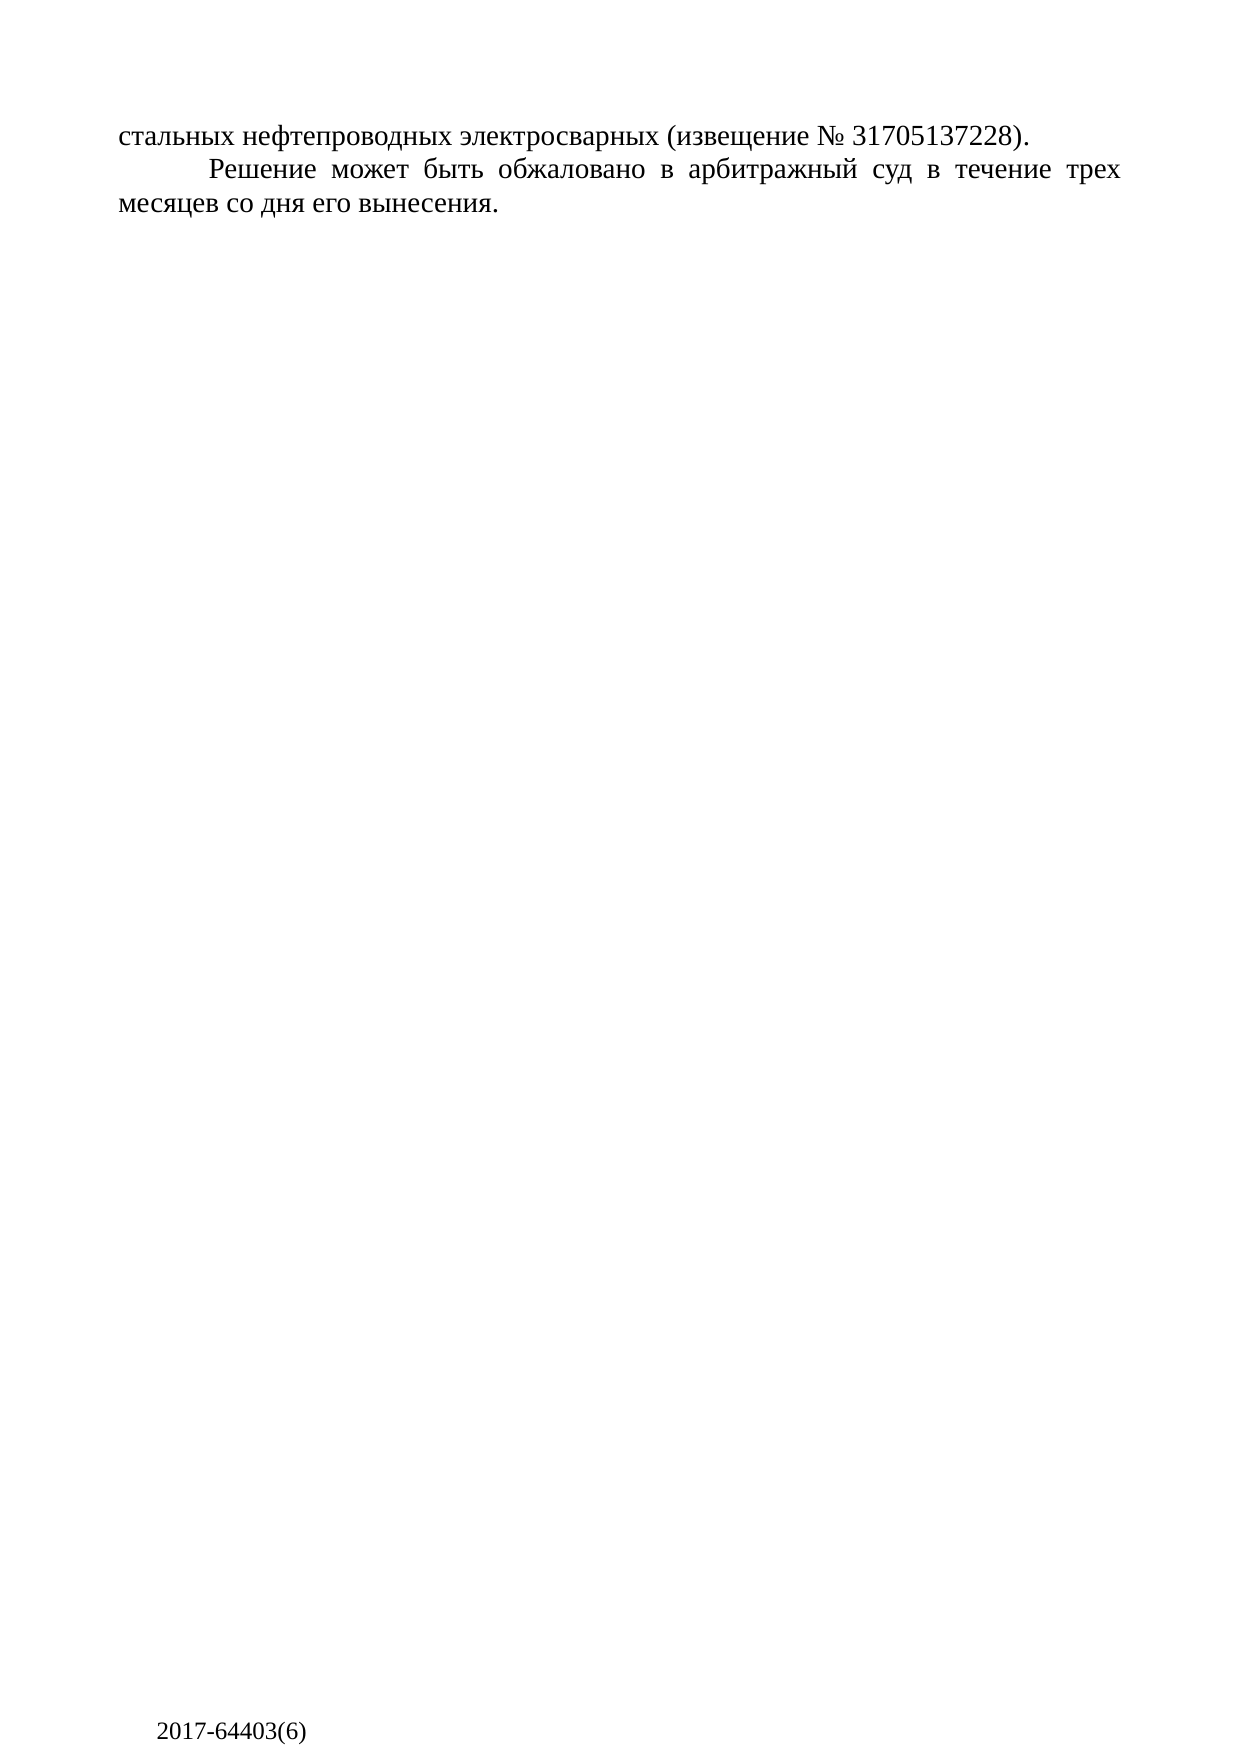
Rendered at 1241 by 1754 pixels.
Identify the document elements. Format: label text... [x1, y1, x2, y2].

text стальных нефтепроводных электросварных (извещение № 31705137228). [118, 118, 1122, 152]
text Решение может быть обжаловано в арбитражный суд в течение трех месяцев со дня его вынесения. [118, 152, 1122, 219]
